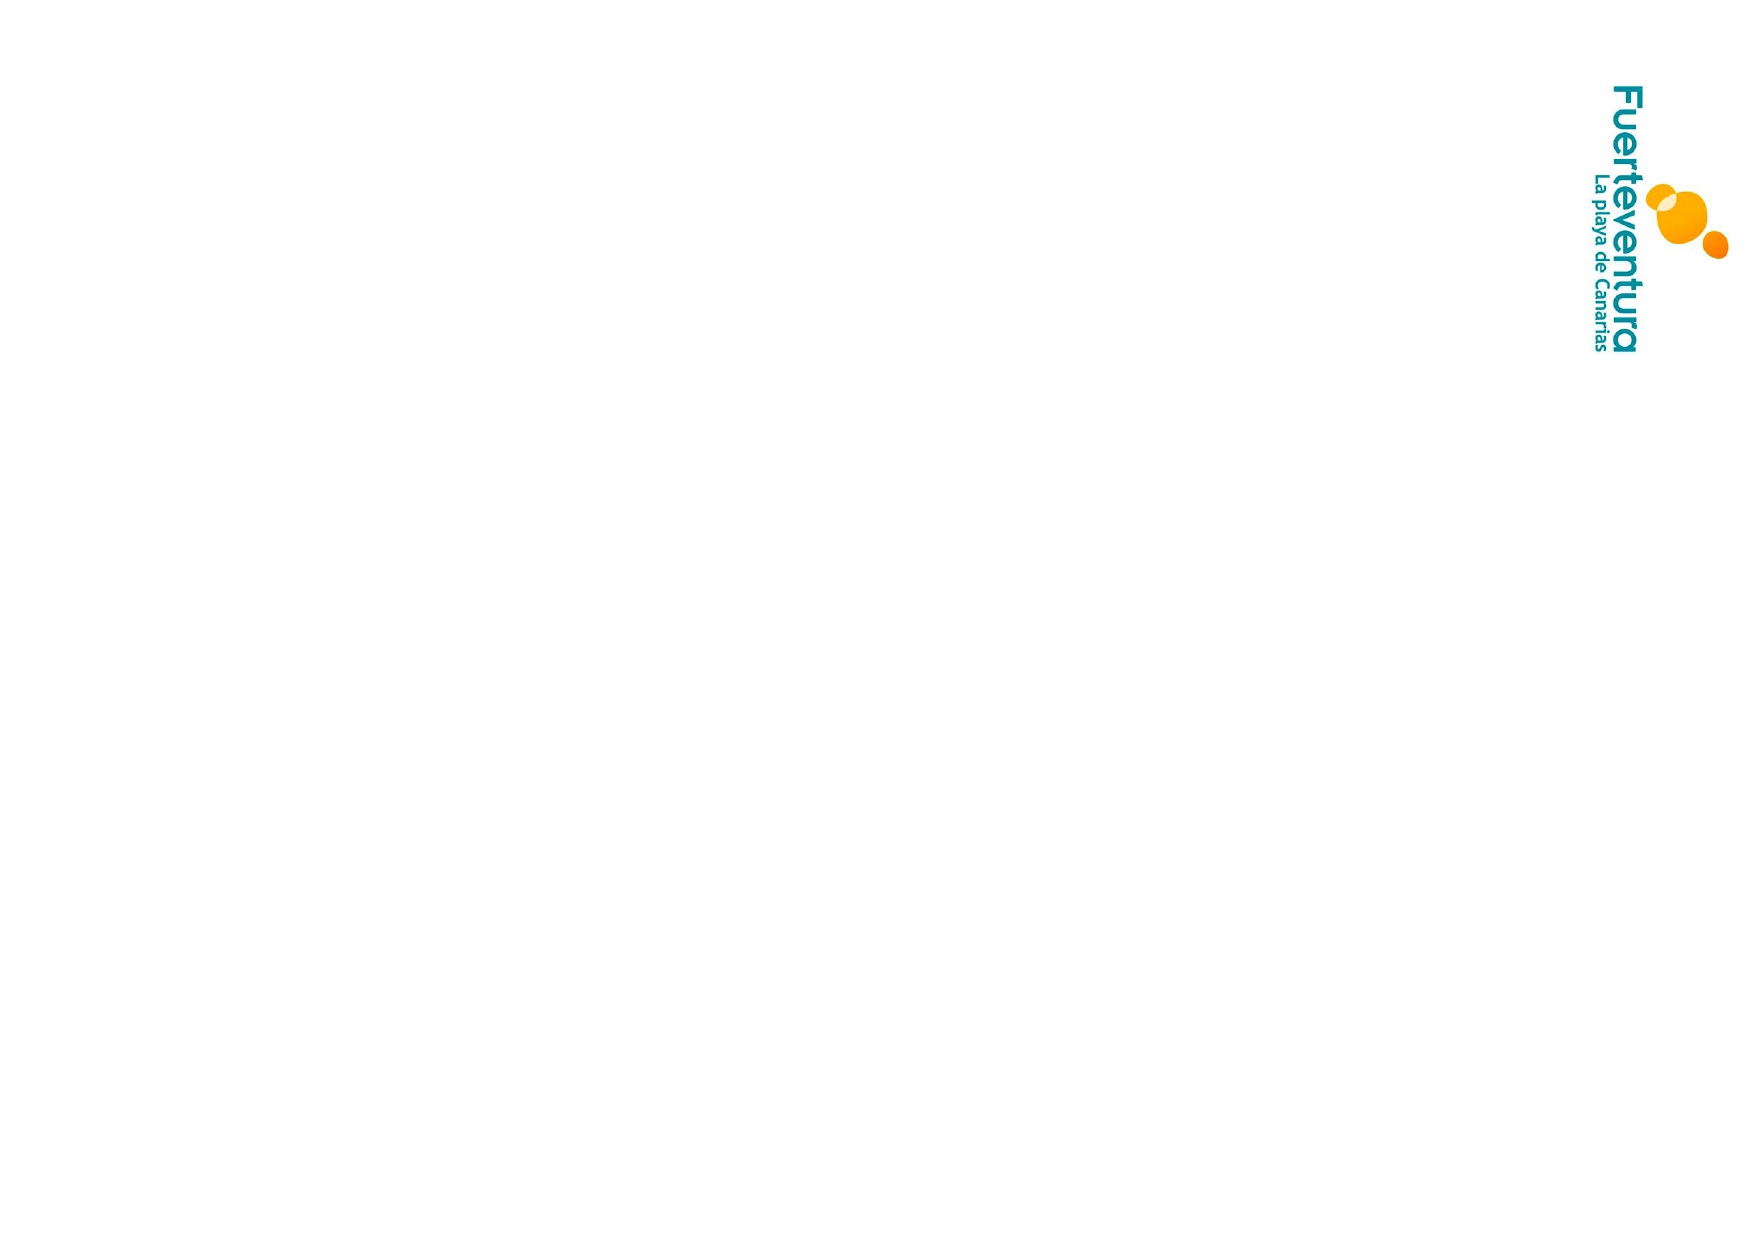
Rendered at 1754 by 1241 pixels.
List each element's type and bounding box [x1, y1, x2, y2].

picture [1587, 79, 1732, 356]
